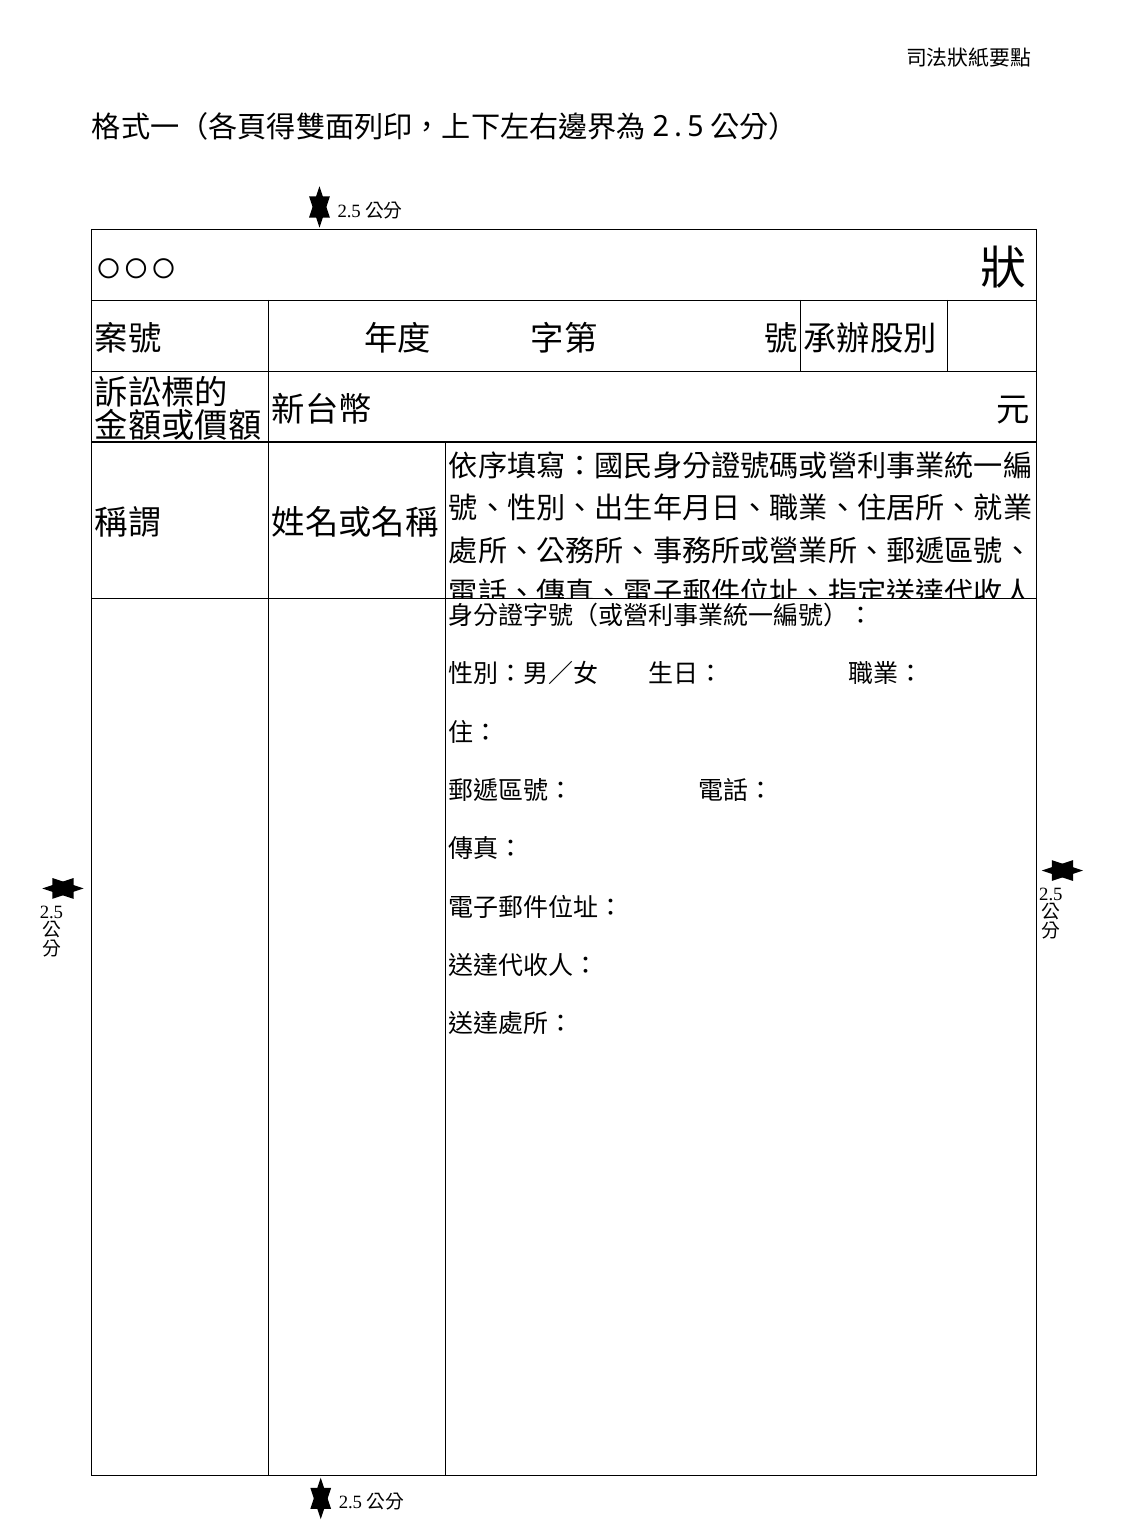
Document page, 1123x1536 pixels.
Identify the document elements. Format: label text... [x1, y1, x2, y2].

table_cell 案號 [92, 301, 268, 371]
table_cell [948, 301, 1036, 371]
text 格式一（各頁得雙面列印，上下左右邊界為2.5公分） [92, 104, 1031, 146]
table_cell 姓名或名稱 [269, 443, 445, 598]
table_cell 年度 字第 號 [269, 301, 800, 371]
table_cell 訴訟標的 金額或價額 [92, 372, 268, 441]
table_cell [92, 599, 268, 1475]
table_cell 身分證字號（或營利事業統一編號）： 性別：男／女 生日： 職業： 住： 郵遞區號： 電話： 傳真： 電子郵件位址： 送達代收人： 送達處所： [446, 599, 1036, 1475]
table_header ○○○ 狀 [92, 230, 1036, 300]
table_cell 新台幣 元 [269, 372, 1036, 441]
table_cell [269, 599, 445, 1475]
table_cell 承辦股別 [801, 301, 947, 371]
table_cell 依序填寫：國民身分證號碼或營利事業統一編號、性別、出生年月日、職業、住居所、就業處所、公務所、事務所或營業所、郵遞區號、電話、傳真、電子郵件位址、指定送達代收人及其送達處所。 [446, 443, 1036, 598]
table_cell 稱謂 [92, 443, 268, 598]
